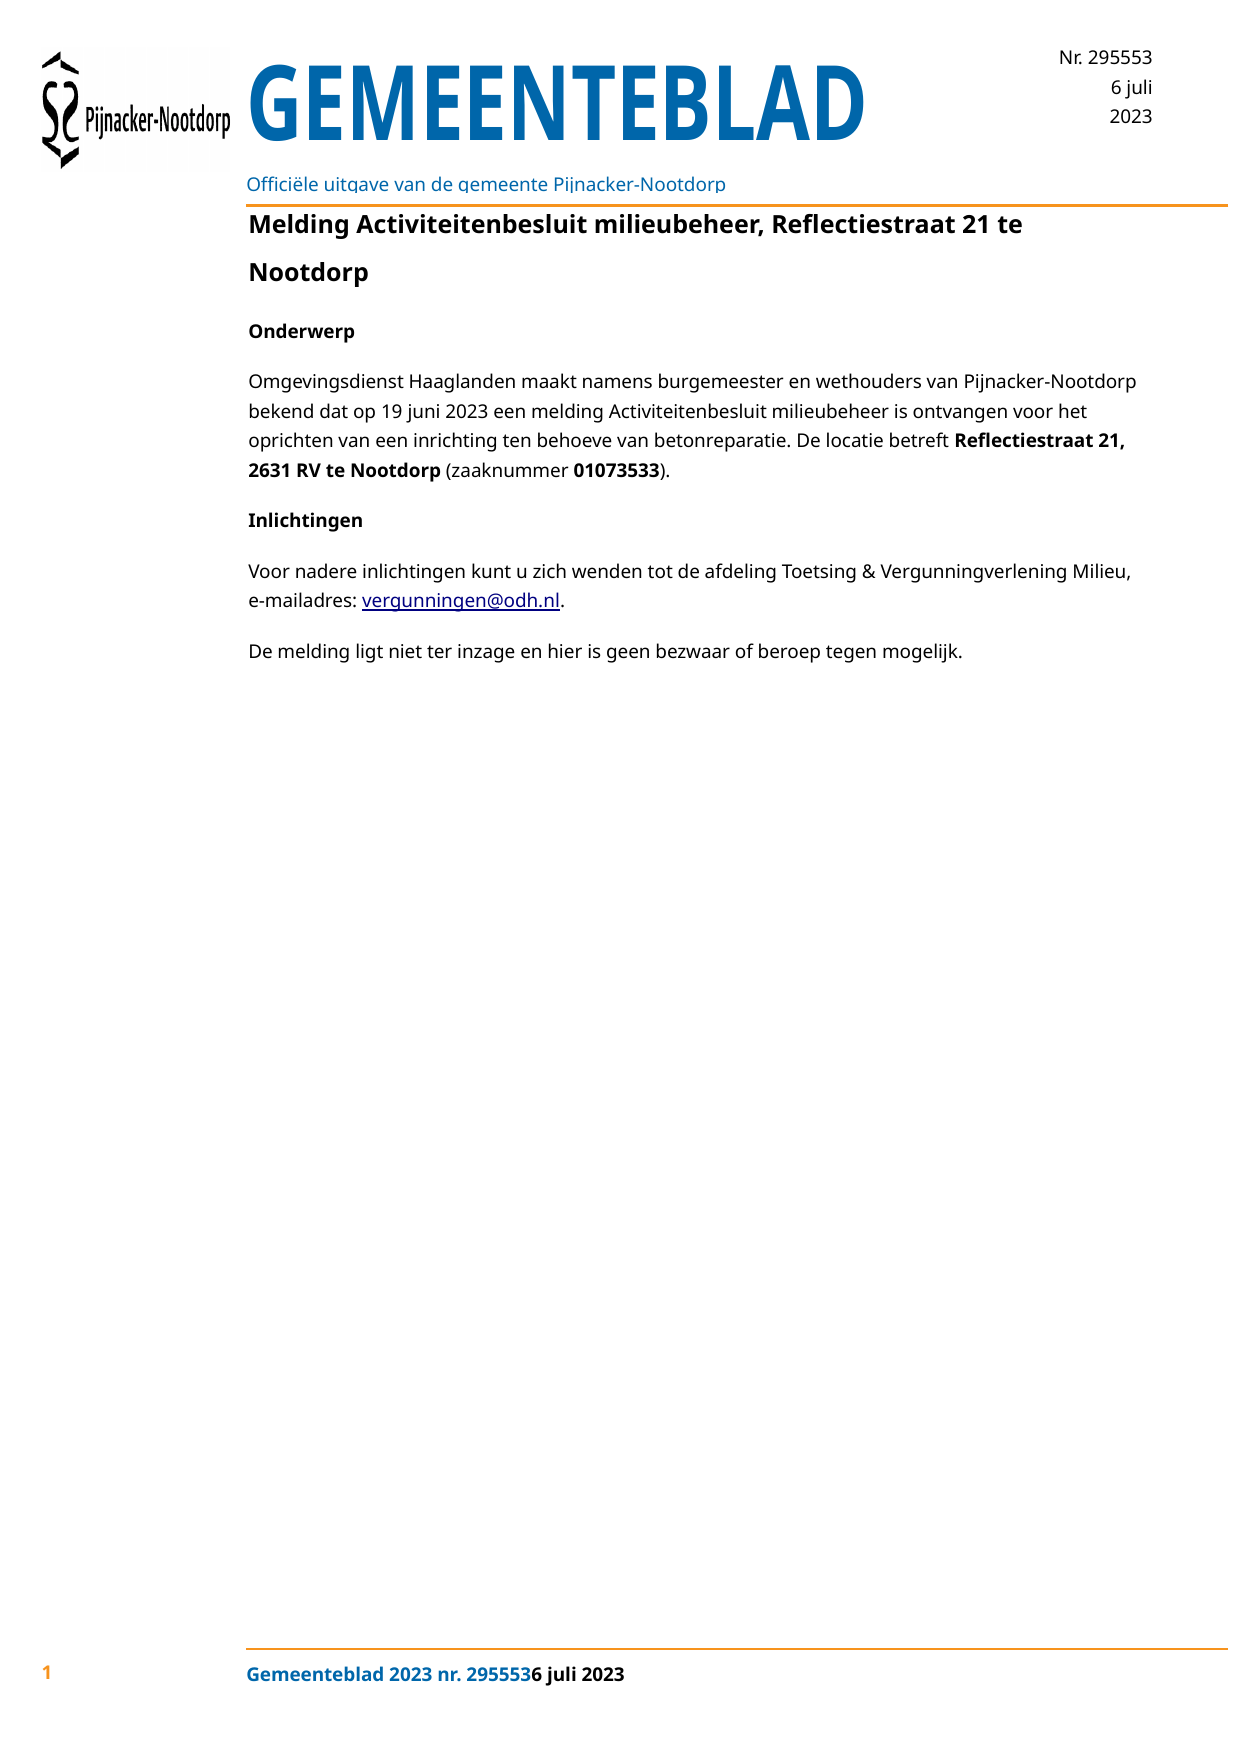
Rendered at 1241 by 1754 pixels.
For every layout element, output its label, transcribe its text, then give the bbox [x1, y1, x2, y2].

text Voor nadere inlichtingen kunt u zich wenden tot de afdeling Toetsing & Vergunningverlening Milieu, e-mailadres: vergunningen@odh.nl. [248, 558, 1152, 613]
text Omgevingsdienst Haaglanden maakt namens burgemeester en wethouders van Pijnacker-Nootdorp bekend dat op 19 juni 2023 een melding Activiteitenbesluit milieubeheer is ontvangen voor het oprichten van een inrichting ten behoeve van betonreparatie. De locatie betreft Reflectiestraat 21, 2631 RV te Nootdorp (zaaknummer 01073533). [248, 368, 1152, 483]
text Onderwerp [248, 318, 1152, 344]
text De melding ligt niet ter inzage en hier is geen bezwaar of beroep tegen mogelijk. [248, 638, 1152, 664]
text Melding Activiteitenbesluit milieubeheer, Reflectiestraat 21 te Nootdorp [248, 207, 1152, 288]
text Inlichtingen [248, 507, 1152, 533]
picture [41, 47, 231, 172]
